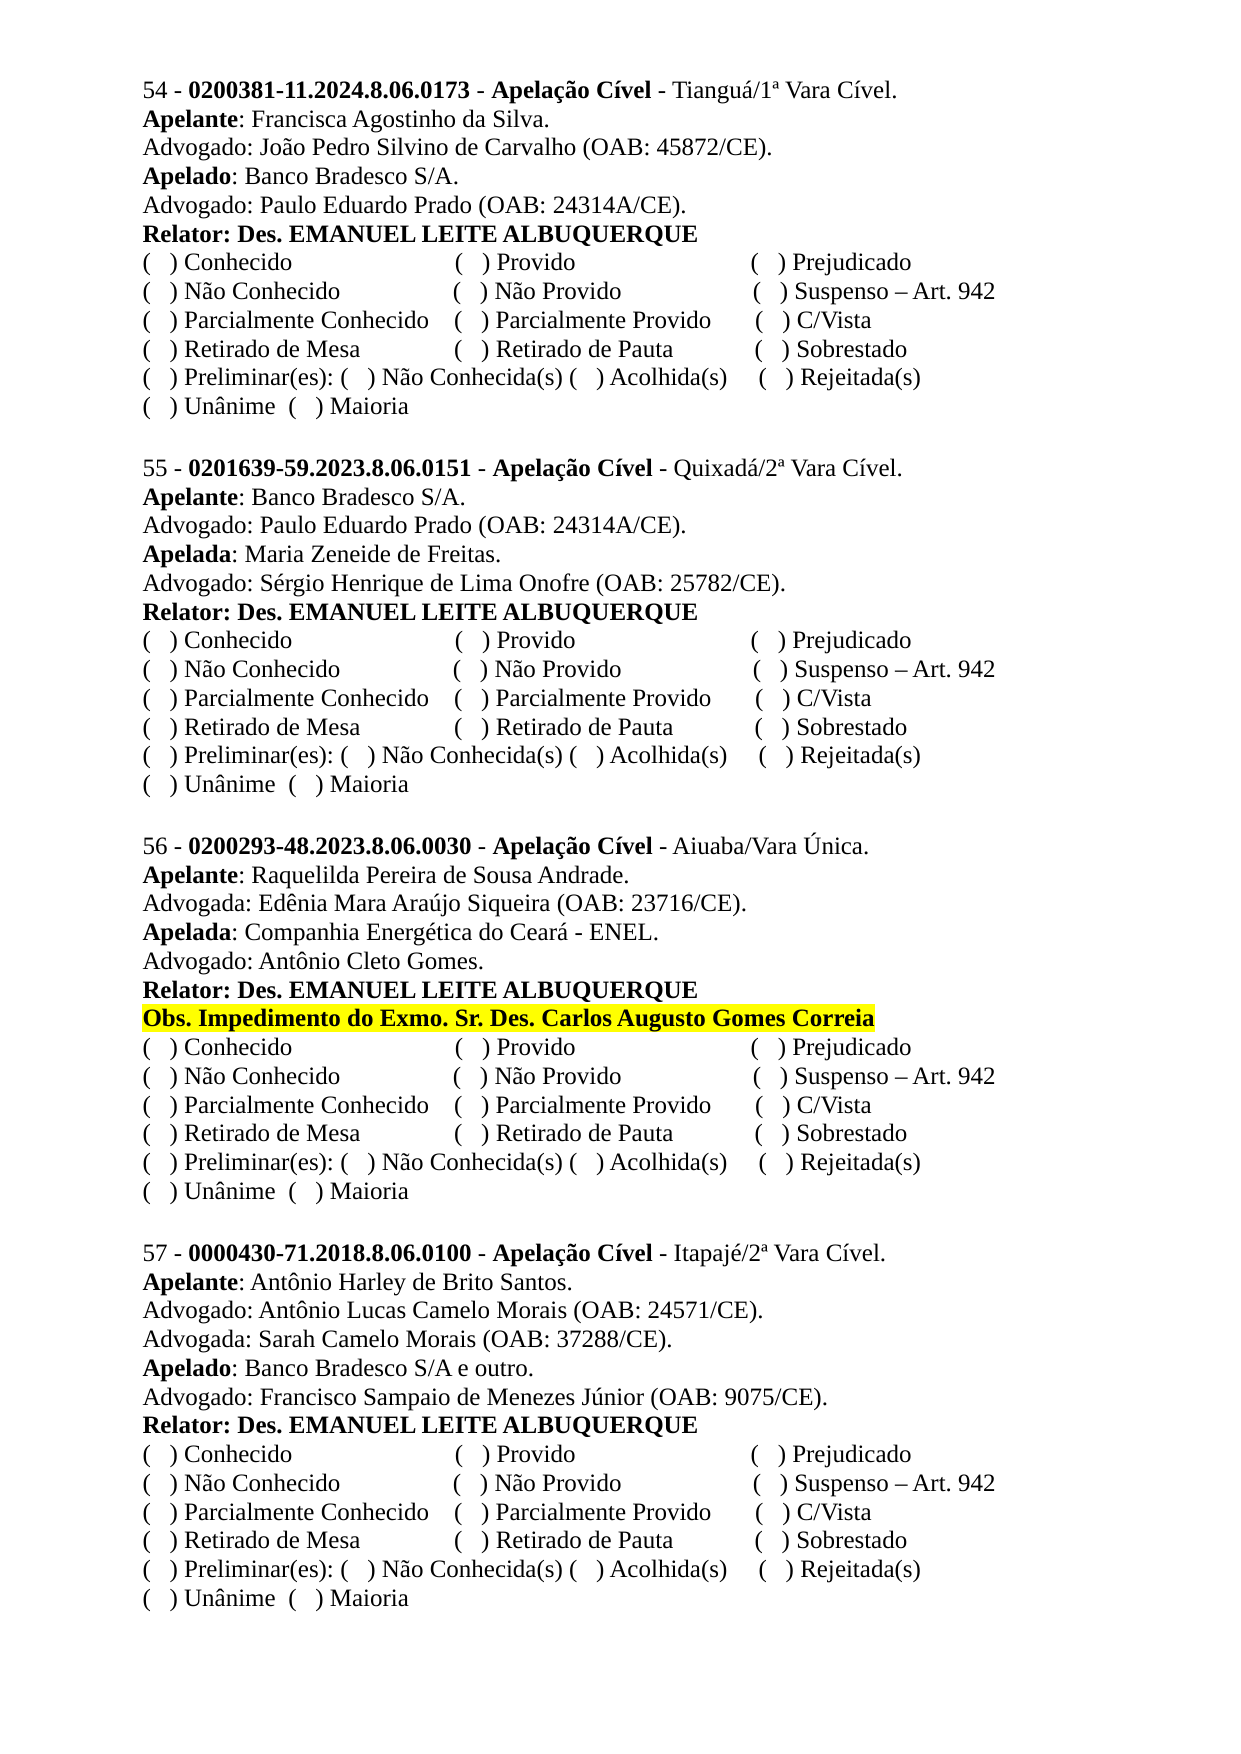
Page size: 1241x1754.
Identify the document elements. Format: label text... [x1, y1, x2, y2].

text Apelante: Antônio Harley de Brito Santos. [142, 1267, 1141, 1295]
text Relator: Des. EMANUEL LEITE ALBUQUERQUE [142, 219, 1141, 247]
text 54 - 0200381-11.2024.8.06.0173 - Apelação Cível - Tianguá/1ª Vara Cível. [142, 75, 1141, 104]
text ( ) Conhecido ( ) Provido ( ) Prejudicado [142, 1032, 1141, 1061]
text ( ) Preliminar(es): ( ) Não Conhecida(s) ( ) Acolhida(s) ( ) Rejeitada(s) [142, 1147, 1158, 1176]
text Obs. Impedimento do Exmo. Sr. Des. Carlos Augusto Gomes Correia [142, 1003, 1141, 1032]
text ( ) Não Conhecido ( ) Não Provido ( ) Suspenso – Art. 942 [142, 654, 1158, 683]
text ( ) Retirado de Mesa ( ) Retirado de Pauta ( ) Sobrestado [142, 1525, 1158, 1554]
text ( ) Preliminar(es): ( ) Não Conhecida(s) ( ) Acolhida(s) ( ) Rejeitada(s) [142, 362, 1158, 391]
text ( ) Conhecido ( ) Provido ( ) Prejudicado [142, 247, 1141, 276]
text ( ) Preliminar(es): ( ) Não Conhecida(s) ( ) Acolhida(s) ( ) Rejeitada(s) [142, 1554, 1158, 1583]
text ( ) Parcialmente Conhecido ( ) Parcialmente Provido ( ) C/Vista [142, 1497, 1158, 1525]
text Relator: Des. EMANUEL LEITE ALBUQUERQUE [142, 1410, 1141, 1439]
text Apelante: Banco Bradesco S/A. [142, 482, 1141, 511]
text Apelada: Maria Zeneide de Freitas. [142, 539, 1141, 568]
text Advogado: Sérgio Henrique de Lima Onofre (OAB: 25782/CE). [142, 568, 1141, 597]
text ( ) Não Conhecido ( ) Não Provido ( ) Suspenso – Art. 942 [142, 1061, 1158, 1090]
text Apelante: Francisca Agostinho da Silva. [142, 104, 1141, 132]
text ( ) Não Conhecido ( ) Não Provido ( ) Suspenso – Art. 942 [142, 276, 1158, 305]
text Advogado: Paulo Eduardo Prado (OAB: 24314A/CE). [142, 190, 1141, 219]
text Advogada: Edênia Mara Araújo Siqueira (OAB: 23716/CE). [142, 888, 1141, 917]
text ( ) Retirado de Mesa ( ) Retirado de Pauta ( ) Sobrestado [142, 334, 1158, 362]
text ( ) Unânime ( ) Maioria [142, 1583, 1141, 1612]
text ( ) Parcialmente Conhecido ( ) Parcialmente Provido ( ) C/Vista [142, 683, 1158, 712]
text 56 - 0200293-48.2023.8.06.0030 - Apelação Cível - Aiuaba/Vara Única. [142, 831, 1141, 860]
text Advogada: Sarah Camelo Morais (OAB: 37288/CE). [142, 1324, 1141, 1353]
text 55 - 0201639-59.2023.8.06.0151 - Apelação Cível - Quixadá/2ª Vara Cível. [142, 453, 1141, 482]
text ( ) Unânime ( ) Maioria [142, 1176, 1141, 1205]
text Relator: Des. EMANUEL LEITE ALBUQUERQUE [142, 597, 1141, 626]
text Advogado: João Pedro Silvino de Carvalho (OAB: 45872/CE). [142, 132, 1141, 161]
text Advogado: Antônio Lucas Camelo Morais (OAB: 24571/CE). [142, 1295, 1141, 1324]
text ( ) Unânime ( ) Maioria [142, 391, 1141, 420]
text ( ) Retirado de Mesa ( ) Retirado de Pauta ( ) Sobrestado [142, 1118, 1158, 1147]
text ( ) Parcialmente Conhecido ( ) Parcialmente Provido ( ) C/Vista [142, 1090, 1158, 1118]
text ( ) Não Conhecido ( ) Não Provido ( ) Suspenso – Art. 942 [142, 1468, 1158, 1497]
text ( ) Conhecido ( ) Provido ( ) Prejudicado [142, 1439, 1141, 1468]
text ( ) Parcialmente Conhecido ( ) Parcialmente Provido ( ) C/Vista [142, 305, 1158, 334]
text Apelado: Banco Bradesco S/A. [142, 161, 1141, 190]
text ( ) Retirado de Mesa ( ) Retirado de Pauta ( ) Sobrestado [142, 712, 1158, 741]
text Apelante: Raquelilda Pereira de Sousa Andrade. [142, 860, 1141, 888]
text Relator: Des. EMANUEL LEITE ALBUQUERQUE [142, 975, 1141, 1003]
text Advogado: Paulo Eduardo Prado (OAB: 24314A/CE). [142, 511, 1141, 539]
text Advogado: Antônio Cleto Gomes. [142, 946, 1141, 975]
text 57 - 0000430-71.2018.8.06.0100 - Apelação Cível - Itapajé/2ª Vara Cível. [142, 1238, 1141, 1267]
text Advogado: Francisco Sampaio de Menezes Júnior (OAB: 9075/CE). [142, 1382, 1141, 1410]
text Apelada: Companhia Energética do Ceará - ENEL. [142, 917, 1141, 946]
text ( ) Unânime ( ) Maioria [142, 769, 1141, 798]
text Apelado: Banco Bradesco S/A e outro. [142, 1353, 1141, 1382]
text ( ) Preliminar(es): ( ) Não Conhecida(s) ( ) Acolhida(s) ( ) Rejeitada(s) [142, 741, 1158, 769]
text ( ) Conhecido ( ) Provido ( ) Prejudicado [142, 626, 1141, 654]
